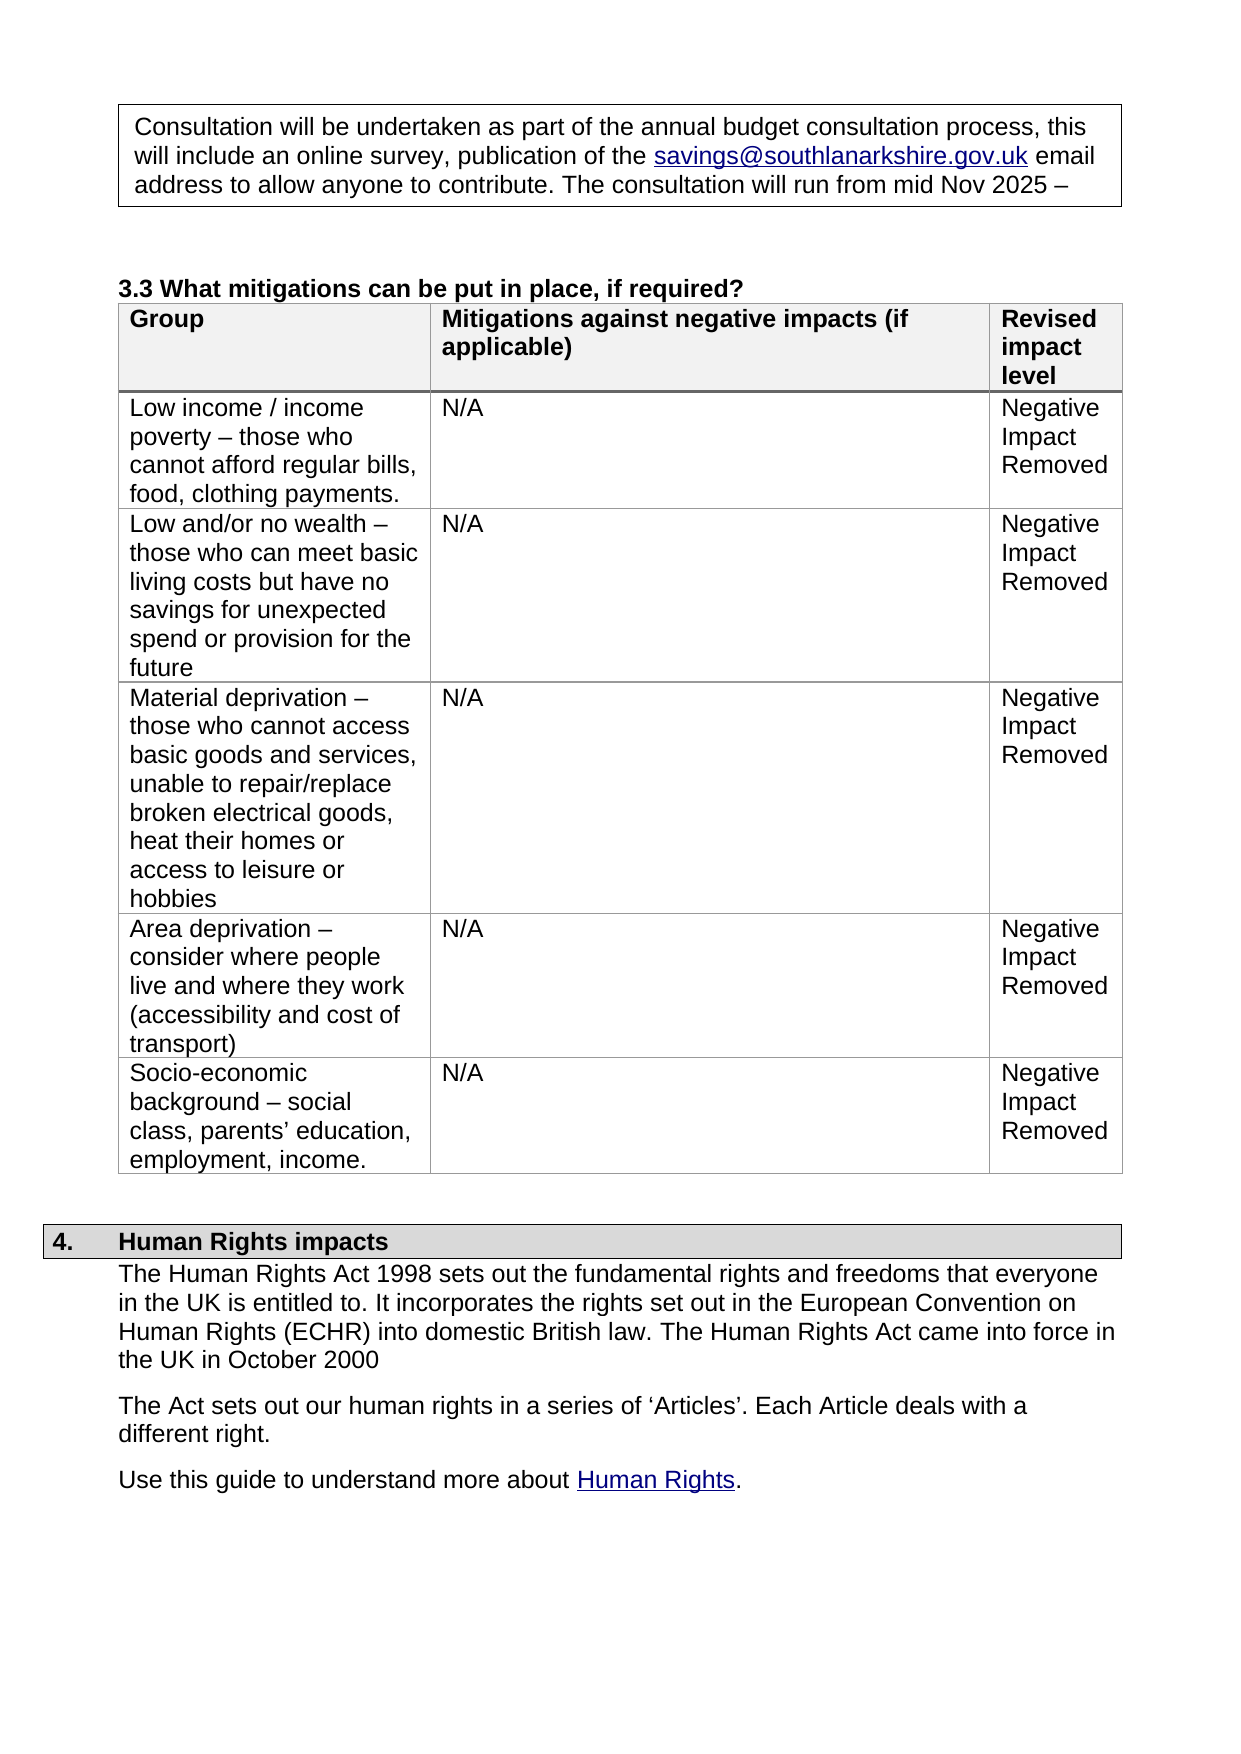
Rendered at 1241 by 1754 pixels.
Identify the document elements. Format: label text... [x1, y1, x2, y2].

table_cell Low and/or no wealth – those who can meet basic living costs but have no savings for unexpected spend or provision for the future [119, 509, 430, 681]
table_cell Choose an item. [990, 683, 1122, 912]
table_cell Choose an item. [990, 1058, 1122, 1173]
text Consultation will be undertaken as part of the annual budget consultation process, this will include an online survey, publication of the savings@southlanarkshire.gov.uk email address to allow anyone to contribute. The consultation will run from mid Nov 2025 – Jan 2026. [134, 112, 1106, 199]
text Use this guide to understand more about Human Rights. [118, 1465, 1122, 1493]
table_header Mitigations against negative impacts (if applicable) [431, 304, 989, 390]
table_cell Material deprivation – those who cannot access basic goods and services, unable to repair/replace broken electrical goods, heat their homes or access to leisure or hobbies [119, 683, 430, 912]
table_cell Area deprivation – consider where people live and where they work (accessibility and cost of transport) [119, 914, 430, 1057]
table_cell N/A [431, 1058, 989, 1173]
table_header Revised impact level [990, 304, 1122, 390]
table_header Group [119, 304, 430, 390]
subtitle Human Rights impacts [44, 1225, 1121, 1258]
text The Act sets out our human rights in a series of ‘Articles’. Each Article deals with a different right. [118, 1391, 1122, 1448]
table_cell Choose an item. [990, 914, 1122, 1057]
table_cell N/A [431, 683, 989, 912]
table_cell Choose an item. [990, 509, 1122, 681]
table_cell Low income / income poverty – those who cannot afford regular bills, food, clothing payments. [119, 393, 430, 508]
table_cell N/A [431, 393, 989, 508]
table_cell N/A [431, 914, 989, 1057]
table_cell N/A [431, 509, 989, 681]
table_cell Socio-economic background – social class, parents’ education, employment, income. [119, 1058, 430, 1173]
table_cell Choose an item. [990, 393, 1122, 508]
subtitle 3.3 What mitigations can be put in place, if required? [118, 274, 1122, 302]
text The Human Rights Act 1998 sets out the fundamental rights and freedoms that everyone in the UK is entitled to. It incorporates the rights set out in the European Convention on Human Rights (ECHR) into domestic British law. The Human Rights Act came into force in the UK in October 2000 [118, 1259, 1122, 1374]
